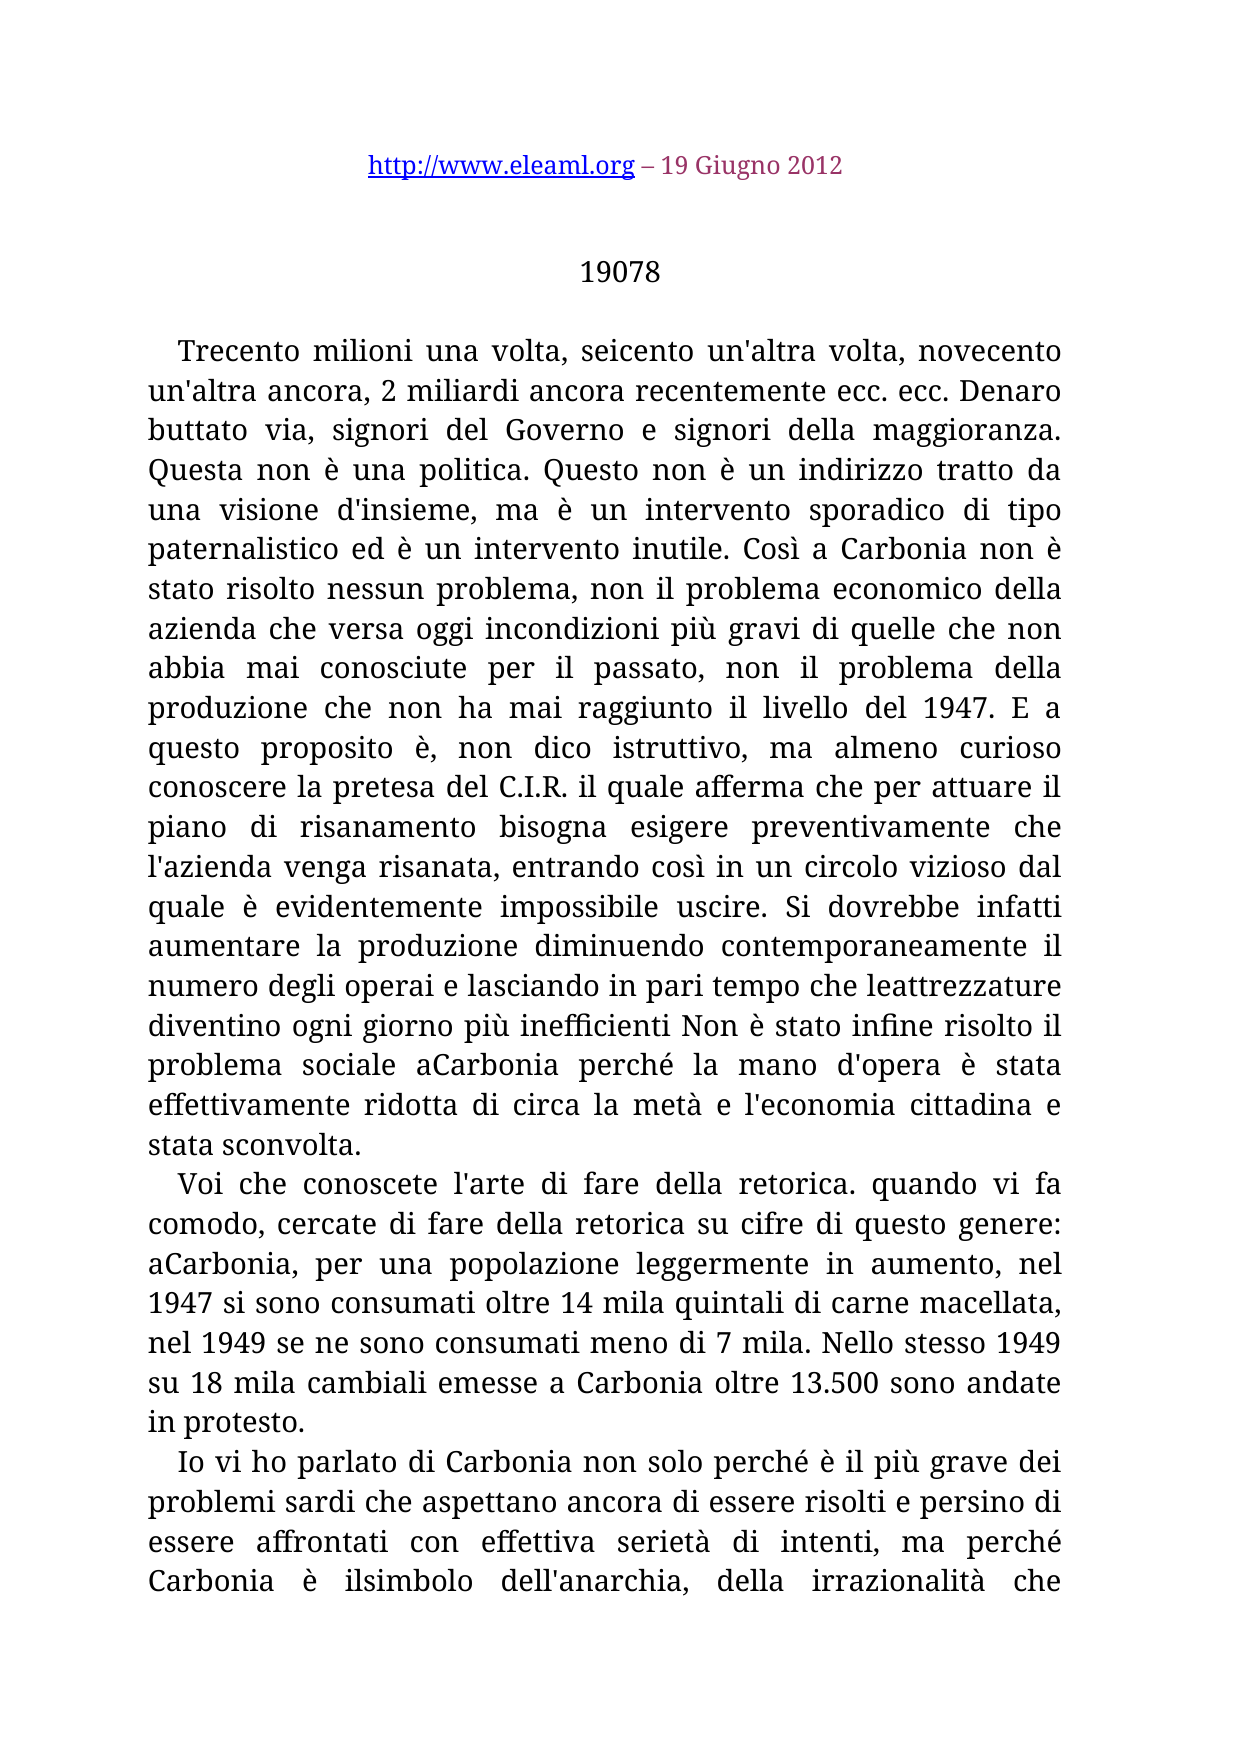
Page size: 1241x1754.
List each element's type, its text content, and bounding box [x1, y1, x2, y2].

text Voi che conoscete l'arte di fare della retorica. quando vi fa comodo, cercate di fare della retorica su cifre di questo genere: aCarbonia, per una popolazione leggermente in aumento, nel 1947 si sono consumati oltre 14 mila quintali di carne macellata, nel 1949 se ne sono consumati meno di 7 mila. Nello stesso 1949 su 18 mila cambiali emesse a Carbonia oltre 13.500 sono andate in protesto. [148, 1164, 1063, 1441]
text Trecento milioni una volta, seicento un'altra volta, novecento un'altra ancora, 2 miliardi ancora recentemente ecc. ecc. Denaro buttato via, signori del Governo e signori della maggioranza. Questa non è una politica. Questo non è un indirizzo tratto da una visione d'insieme, ma è un intervento sporadico di tipo paternalistico ed è un intervento inutile. Così a Carbonia non è stato risolto nessun problema, non il problema economico della azienda che versa oggi incondizioni più gravi di quelle che non abbia mai conosciute per il passato, non il problema della produzione che non ha mai raggiunto il livello del 1947. E a questo proposito è, non dico istruttivo, ma almeno curioso conoscere la pretesa del C.I.R. il quale afferma che per attuare il piano di risanamento bisogna esigere preventivamente che l'azienda venga risanata, entrando così in un circolo vizioso dal quale è evidentemente impossibile uscire. Si dovrebbe infatti aumentare la produzione diminuendo contemporaneamente il numero degli operai e lasciando in pari tempo che leattrezzature diventino ogni giorno più inefficienti Non è stato infine risolto il problema sociale aCarbonia perché la mano d'opera è stata effettivamente ridotta di circa la metà e l'economia cittadina e stata sconvolta. [148, 330, 1063, 1164]
text Io vi ho parlato di Carbonia non solo perché è il più grave dei problemi sardi che aspettano ancora di essere risolti e persino di essere affrontati con effettiva serietà di intenti, ma perché Carbonia è ilsimbolo dell'anarchia, della irrazionalità che [148, 1441, 1063, 1600]
text 19078 [148, 251, 1063, 291]
